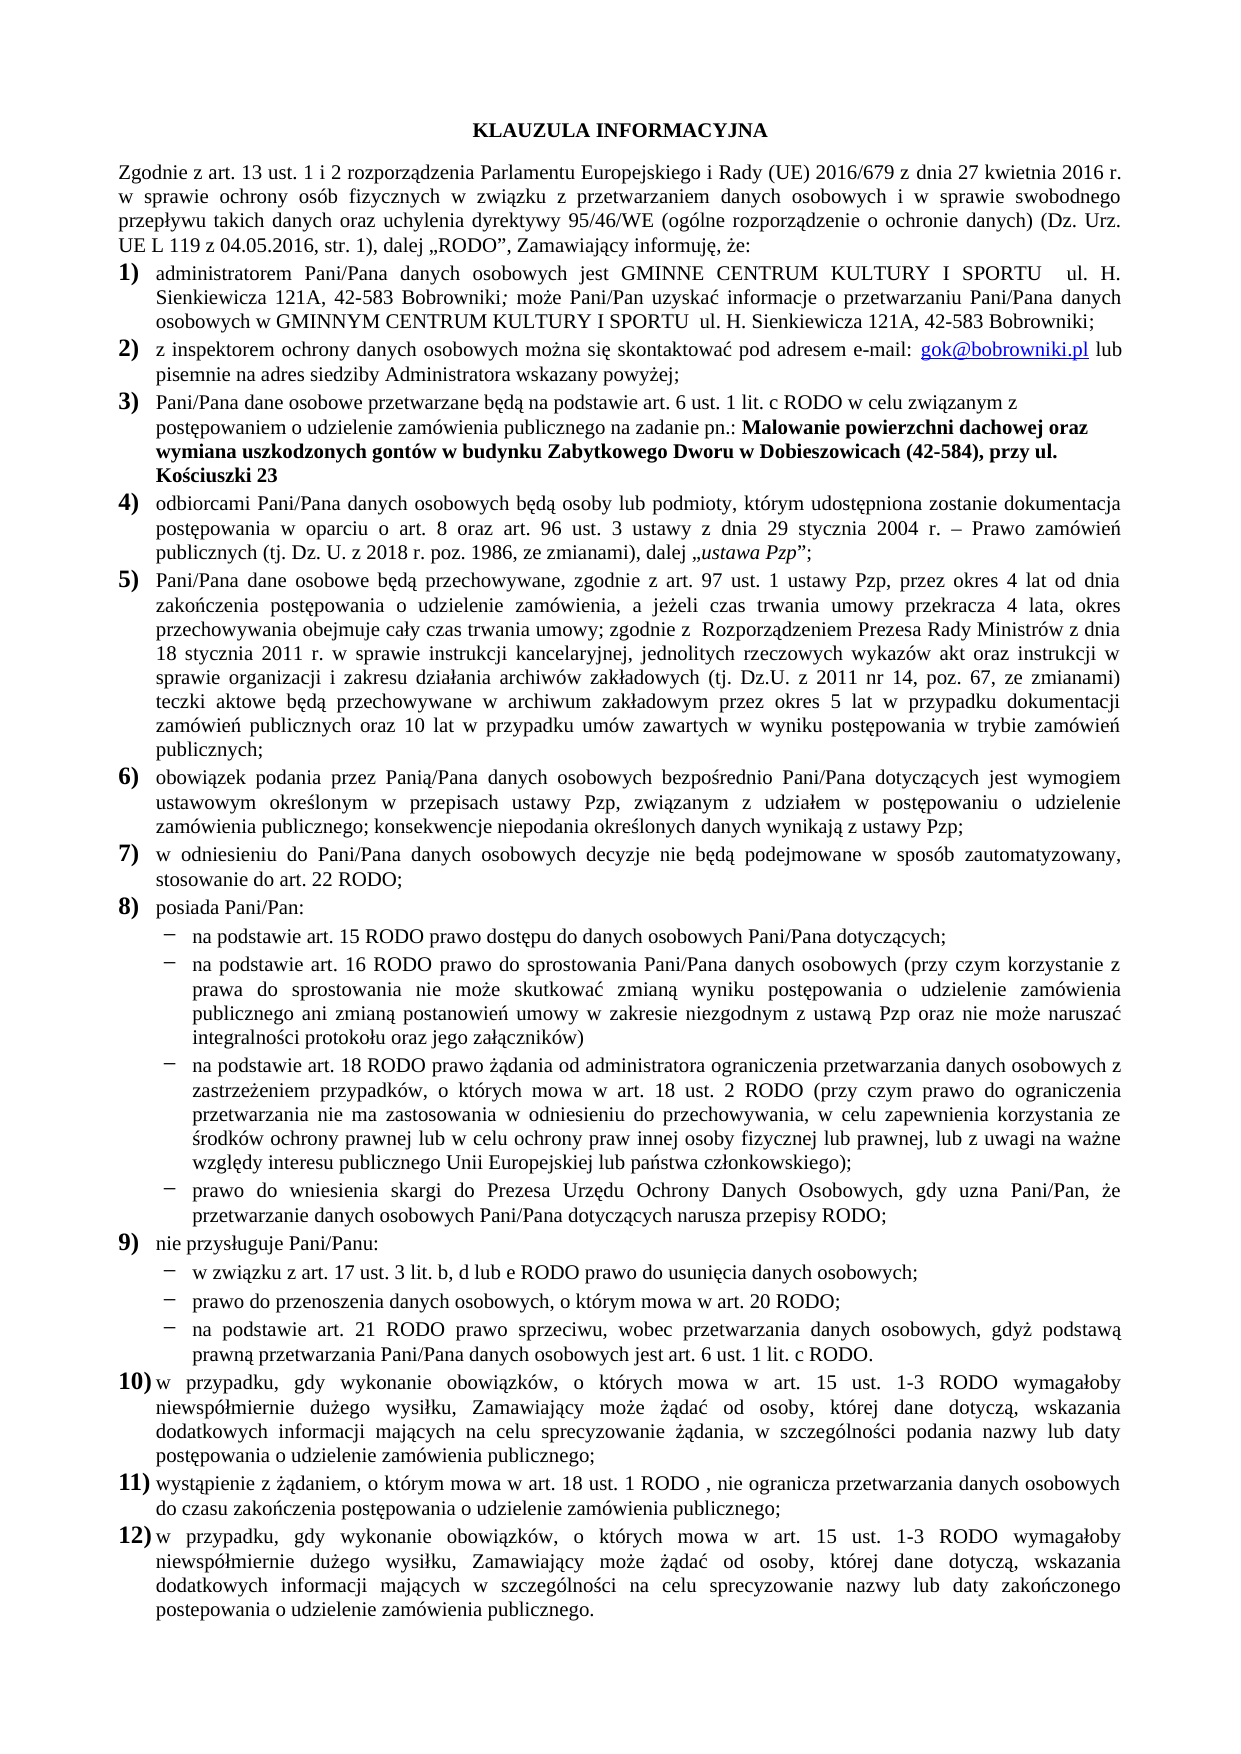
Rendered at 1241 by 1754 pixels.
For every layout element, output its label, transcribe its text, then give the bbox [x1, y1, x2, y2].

list w odniesieniu do Pani/Pana danych osobowych decyzje nie będą podejmowane w sposób zautomatyzowany, stosowanie do art. 22 RODO; [118, 838, 1122, 891]
list administratorem Pani/Pana danych osobowych jest GMINNE CENTRUM KULTURY I SPORTU ul. H. Sienkiewicza 121A, 42-583 Bobrowniki; może Pani/Pan uzyskać informacje o przetwarzaniu Pani/Pana danych osobowych w GMINNYM CENTRUM KULTURY I SPORTU ul. H. Sienkiewicza 121A, 42-583 Bobrowniki; [118, 257, 1122, 333]
text Zgodnie z art. 13 ust. 1 i 2 rozporządzenia Parlamentu Europejskiego i Rady (UE) 2016/679 z dnia 27 kwietnia 2016 r. w sprawie ochrony osób fizycznych w związku z przetwarzaniem danych osobowych i w sprawie swobodnego przepływu takich danych oraz uchylenia dyrektywy 95/46/WE (ogólne rozporządzenie o ochronie danych) (Dz. Urz. UE L 119 z 04.05.2016, str. 1), dalej „RODO”, Zamawiający informuję, że: [118, 160, 1122, 257]
list w związku z art. 17 ust. 3 lit. b, d lub e RODO prawo do usunięcia danych osobowych; [162, 1256, 1122, 1285]
list Pani/Pana dane osobowe będą przechowywane, zgodnie z art. 97 ust. 1 ustawy Pzp, przez okres 4 lat od dnia zakończenia postępowania o udzielenie zamówienia, a jeżeli czas trwania umowy przekracza 4 lata, okres przechowywania obejmuje cały czas trwania umowy; zgodnie z Rozporządzeniem Prezesa Rady Ministrów z dnia 18 stycznia 2011 r. w sprawie instrukcji kancelaryjnej, jednolitych rzeczowych wykazów akt oraz instrukcji w sprawie organizacji i zakresu działania archiwów zakładowych (tj. Dz.U. z 2011 nr 14, poz. 67, ze zmianami) teczki aktowe będą przechowywane w archiwum zakładowym przez okres 5 lat w przypadku dokumentacji zamówień publicznych oraz 10 lat w przypadku umów zawartych w wyniku postępowania w trybie zamówień publicznych; [118, 564, 1122, 761]
list na podstawie art. 21 RODO prawo sprzeciwu, wobec przetwarzania danych osobowych, gdyż podstawą prawną przetwarzania Pani/Pana danych osobowych jest art. 6 ust. 1 lit. c RODO. [162, 1313, 1122, 1366]
list z inspektorem ochrony danych osobowych można się skontaktować pod adresem e-mail: gok@bobrowniki.pl lub pisemnie na adres siedziby Administratora wskazany powyżej; [118, 333, 1122, 386]
list na podstawie art. 18 RODO prawo żądania od administratora ograniczenia przetwarzania danych osobowych z zastrzeżeniem przypadków, o których mowa w art. 18 ust. 2 RODO (przy czym prawo do ograniczenia przetwarzania nie ma zastosowania w odniesieniu do przechowywania, w celu zapewnienia korzystania ze środków ochrony prawnej lub w celu ochrony praw innej osoby fizycznej lub prawnej, lub z uwagi na ważne względy interesu publicznego Unii Europejskiej lub państwa członkowskiego); [162, 1049, 1122, 1174]
list na podstawie art. 15 RODO prawo dostępu do danych osobowych Pani/Pana dotyczących; [162, 920, 1122, 948]
list obowiązek podania przez Panią/Pana danych osobowych bezpośrednio Pani/Pana dotyczących jest wymogiem ustawowym określonym w przepisach ustawy Pzp, związanym z udziałem w postępowaniu o udzielenie zamówienia publicznego; konsekwencje niepodania określonych danych wynikają z ustawy Pzp; [118, 761, 1122, 838]
list nie przysługuje Pani/Panu: [118, 1227, 1122, 1256]
list odbiorcami Pani/Pana danych osobowych będą osoby lub podmioty, którym udostępniona zostanie dokumentacja postępowania w oparciu o art. 8 oraz art. 96 ust. 3 ustawy z dnia 29 stycznia 2004 r. – Prawo zamówień publicznych (tj. Dz. U. z 2018 r. poz. 1986, ze zmianami), dalej „ustawa Pzp”; [118, 487, 1122, 564]
list na podstawie art. 16 RODO prawo do sprostowania Pani/Pana danych osobowych (przy czym korzystanie z prawa do sprostowania nie może skutkować zmianą wyniku postępowania o udzielenie zamówienia publicznego ani zmianą postanowień umowy w zakresie niezgodnym z ustawą Pzp oraz nie może naruszać integralności protokołu oraz jego załączników) [162, 948, 1122, 1049]
list prawo do przenoszenia danych osobowych, o którym mowa w art. 20 RODO; [162, 1285, 1122, 1313]
list posiada Pani/Pan: [118, 891, 1122, 920]
text KLAUZULA INFORMACYJNA [118, 118, 1122, 142]
list w przypadku, gdy wykonanie obowiązków, o których mowa w art. 15 ust. 1-3 RODO wymagałoby niewspółmiernie dużego wysiłku, Zamawiający może żądać od osoby, której dane dotyczą, wskazania dodatkowych informacji mających na celu sprecyzowanie żądania, w szczególności podania nazwy lub daty postępowania o udzielenie zamówienia publicznego; [118, 1366, 1122, 1467]
list w przypadku, gdy wykonanie obowiązków, o których mowa w art. 15 ust. 1-3 RODO wymagałoby niewspółmiernie dużego wysiłku, Zamawiający może żądać od osoby, której dane dotyczą, wskazania dodatkowych informacji mających w szczególności na celu sprecyzowanie nazwy lub daty zakończonego postepowania o udzielenie zamówienia publicznego. [118, 1520, 1122, 1621]
list Pani/Pana dane osobowe przetwarzane będą na podstawie art. 6 ust. 1 lit. c RODO w celu związanym z postępowaniem o udzielenie zamówienia publicznego na zadanie pn.: Malowanie powierzchni dachowej oraz wymiana uszkodzonych gontów w budynku Zabytkowego Dworu w Dobieszowicach (42-584), przy ul. Kościuszki 23 [118, 386, 1122, 487]
list wystąpienie z żądaniem, o którym mowa w art. 18 ust. 1 RODO , nie ogranicza przetwarzania danych osobowych do czasu zakończenia postępowania o udzielenie zamówienia publicznego; [118, 1467, 1122, 1520]
list prawo do wniesienia skargi do Prezesa Urzędu Ochrony Danych Osobowych, gdy uzna Pani/Pan, że przetwarzanie danych osobowych Pani/Pana dotyczących narusza przepisy RODO; [162, 1174, 1122, 1227]
